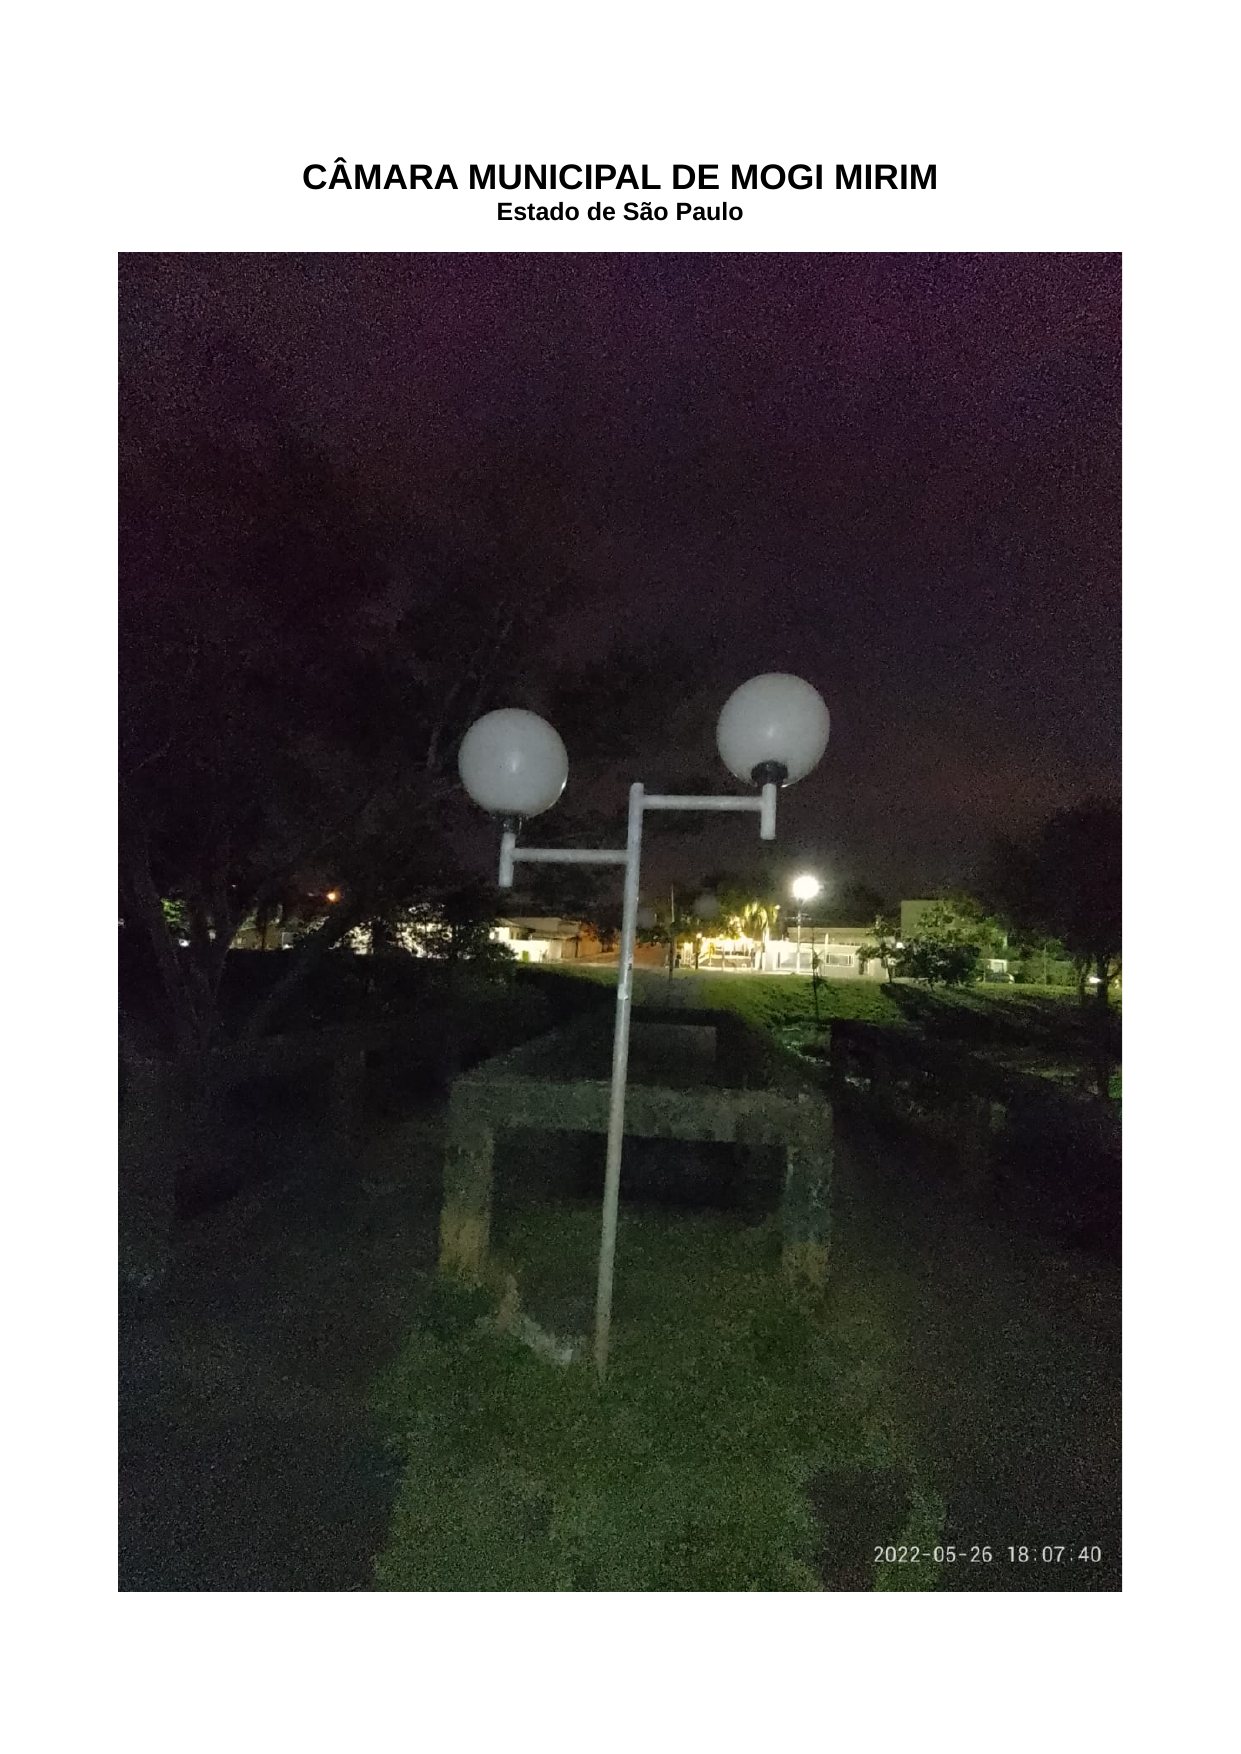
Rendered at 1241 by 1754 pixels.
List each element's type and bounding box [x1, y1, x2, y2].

picture [118, 252, 1123, 1592]
